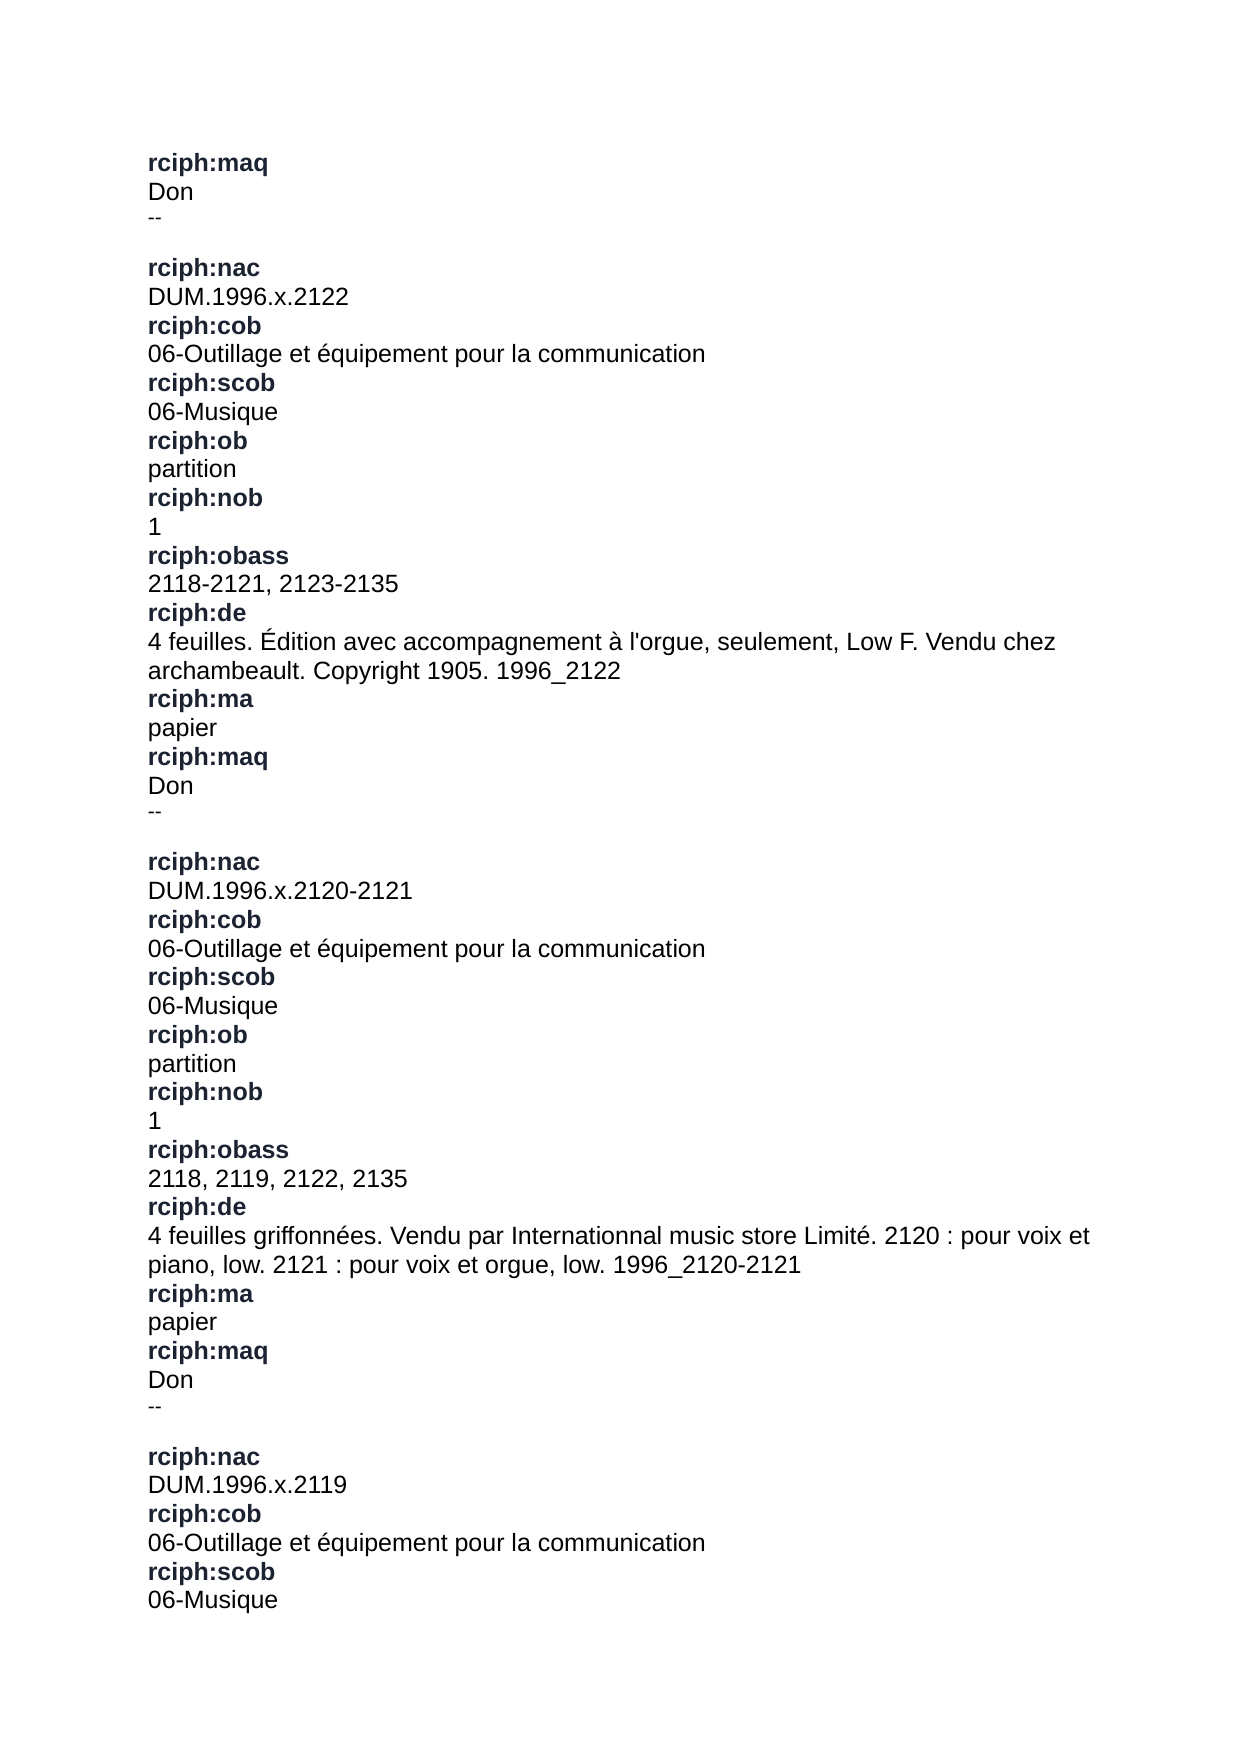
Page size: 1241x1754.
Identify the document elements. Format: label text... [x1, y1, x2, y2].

text 06-Outillage et équipement pour la communication [148, 339, 1092, 368]
text partition [148, 1048, 1092, 1077]
text rciph:scob [148, 368, 1092, 397]
text rciph:nac [148, 253, 1092, 282]
text rciph:nac [148, 1441, 1092, 1470]
text rciph:maq [148, 148, 1092, 176]
text rciph:de [148, 598, 1092, 627]
text 1 [148, 512, 1092, 541]
text rciph:cob [148, 905, 1092, 933]
text 1 [148, 1106, 1092, 1135]
text Don [148, 771, 1092, 799]
text -- [148, 1393, 1092, 1417]
text rciph:cob [148, 311, 1092, 339]
text 06-Musique [148, 1585, 1092, 1614]
text 2118, 2119, 2122, 2135 [148, 1163, 1092, 1192]
text rciph:ma [148, 1278, 1092, 1307]
text 4 feuilles. Édition avec accompagnement à l'orgue, seulement, Low F. Vendu chez archambeault. Copyright 1905. 1996_2122 [148, 627, 1092, 684]
text 06-Musique [148, 397, 1092, 426]
text 06-Outillage et équipement pour la communication [148, 1528, 1092, 1556]
text DUM.1996.x.2119 [148, 1470, 1092, 1499]
text rciph:nob [148, 1077, 1092, 1106]
text Don [148, 1365, 1092, 1393]
text rciph:ma [148, 684, 1092, 713]
text papier [148, 1307, 1092, 1336]
text 06-Musique [148, 991, 1092, 1020]
text DUM.1996.x.2122 [148, 282, 1092, 311]
text rciph:scob [148, 962, 1092, 991]
text -- [148, 799, 1092, 823]
text rciph:scob [148, 1556, 1092, 1585]
text rciph:maq [148, 742, 1092, 771]
text rciph:obass [148, 541, 1092, 569]
text DUM.1996.x.2120-2121 [148, 876, 1092, 905]
text -- [148, 205, 1092, 229]
text 4 feuilles griffonnées. Vendu par Internationnal music store Limité. 2120 : pour voix et piano, low. 2121 : pour voix et orgue, low. 1996_2120-2121 [148, 1221, 1092, 1278]
text rciph:obass [148, 1135, 1092, 1163]
text rciph:ob [148, 1020, 1092, 1048]
text rciph:ob [148, 426, 1092, 454]
text rciph:cob [148, 1499, 1092, 1528]
text papier [148, 713, 1092, 742]
text rciph:maq [148, 1336, 1092, 1365]
text Don [148, 176, 1092, 205]
text rciph:nob [148, 483, 1092, 512]
text rciph:nac [148, 847, 1092, 876]
text 2118-2121, 2123-2135 [148, 569, 1092, 598]
text rciph:de [148, 1192, 1092, 1221]
text 06-Outillage et équipement pour la communication [148, 933, 1092, 962]
text partition [148, 454, 1092, 483]
